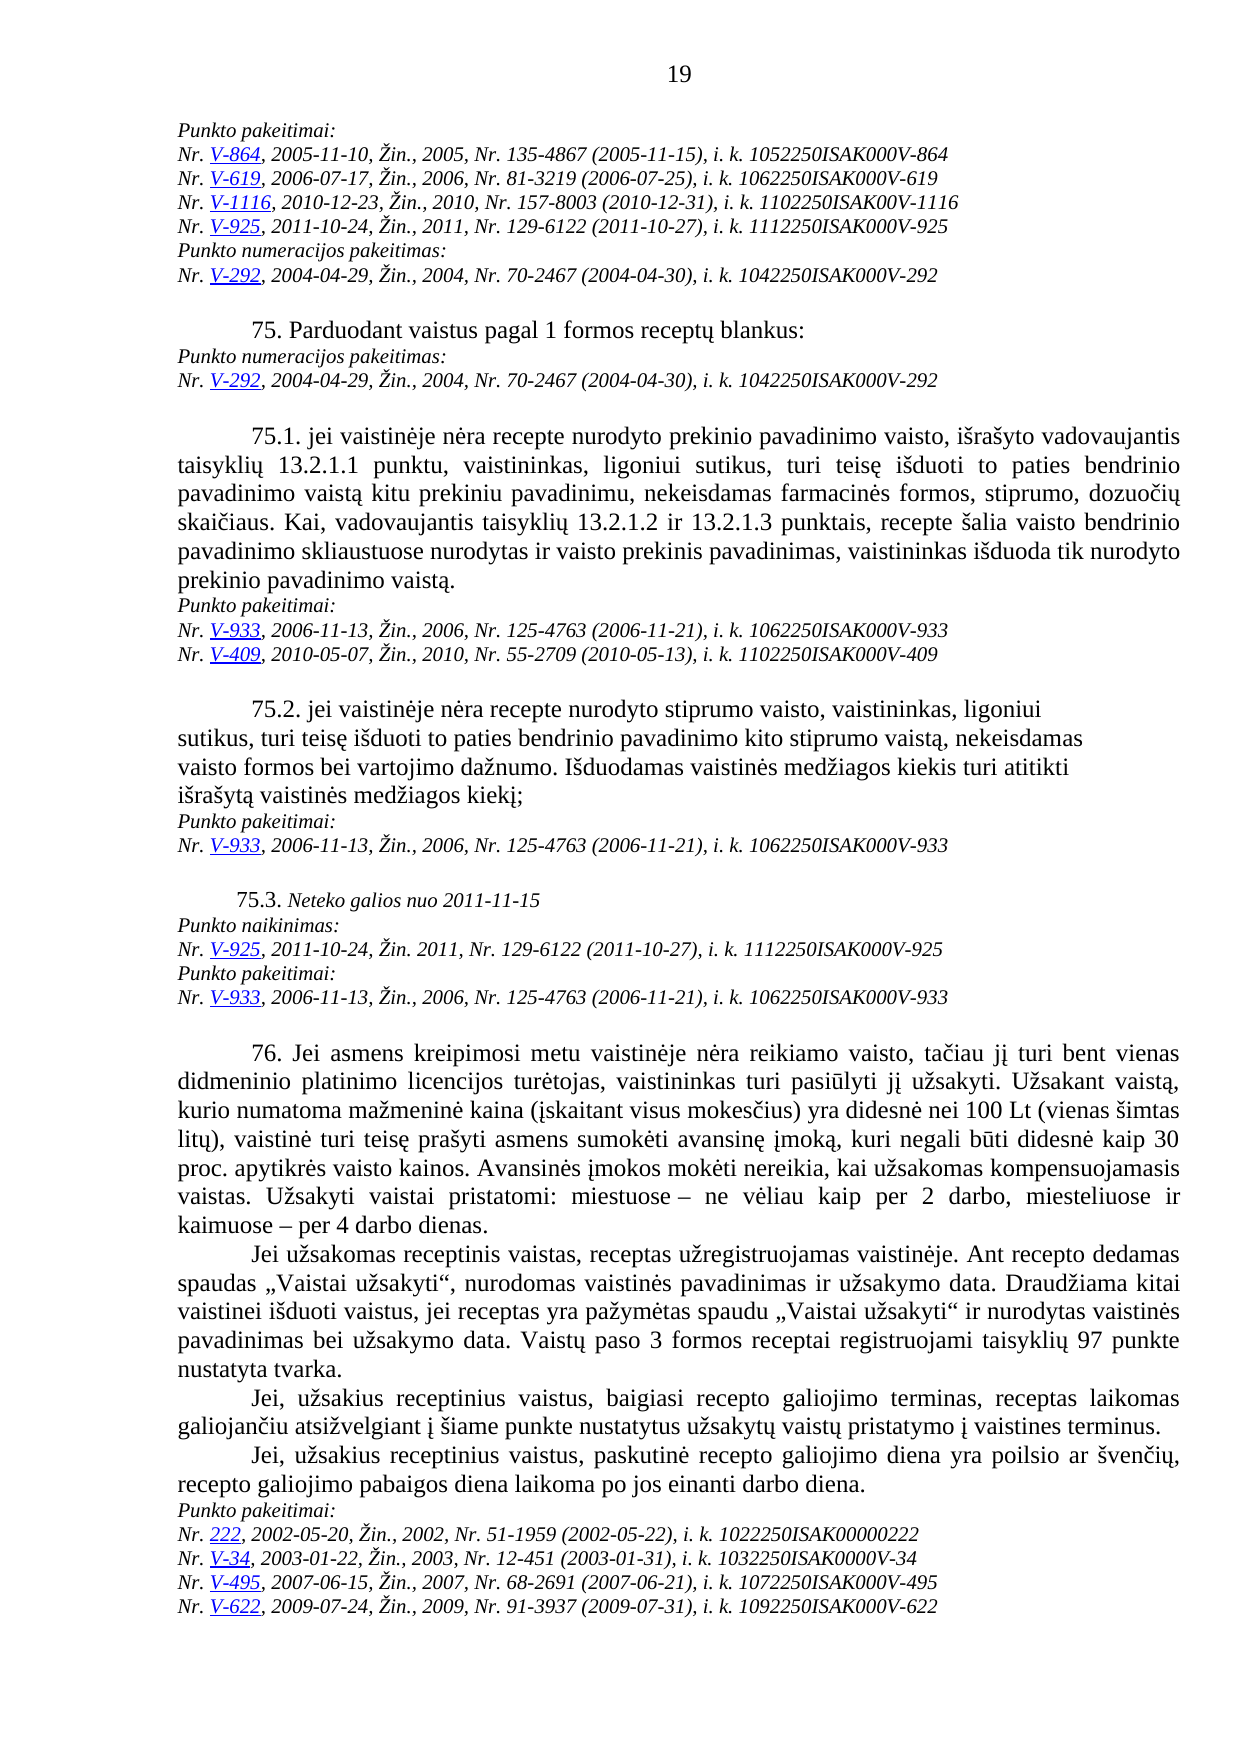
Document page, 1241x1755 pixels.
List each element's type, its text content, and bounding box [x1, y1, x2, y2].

text Punkto pakeitimai: [177, 961, 1181, 985]
text Nr. V-864, 2005-11-10, Žin., 2005, Nr. 135-4867 (2005-11-15), i. k. 1052250ISAK000V-864 [177, 142, 1181, 166]
text Punkto pakeitimai: [177, 1498, 1181, 1522]
text Punkto numeracijos pakeitimas: [177, 344, 1181, 368]
text Nr. V-933, 2006-11-13, Žin., 2006, Nr. 125-4763 (2006-11-21), i. k. 1062250ISAK000V-933 [177, 985, 1181, 1009]
text Nr. V-933, 2006-11-13, Žin., 2006, Nr. 125-4763 (2006-11-21), i. k. 1062250ISAK000V-933 [177, 617, 1181, 642]
text 75.3. Neteko galios nuo 2011-11-15 [177, 886, 1181, 913]
text 75. Parduodant vaistus pagal 1 formos receptų blankus: [177, 315, 1122, 344]
text Nr. V-925, 2011-10-24, Žin. 2011, Nr. 129-6122 (2011-10-27), i. k. 1112250ISAK000V-925 [177, 937, 1181, 961]
text Punkto pakeitimai: [177, 593, 1181, 617]
text Jei užsakomas receptinis vaistas, receptas užregistruojamas vaistinėje. Ant recepto dedamas spaudas „Vaistai užsakyti“, nurodomas vaistinės pavadinimas ir užsakymo data. Draudžiama kitai vaistinei išduoti vaistus, jei receptas yra pažymėtas spaudu „Vaistai užsakyti“ ir nurodytas vaistinės pavadinimas bei užsakymo data. Vaistų paso 3 formos receptai registruojami taisyklių 97 punkte nustatyta tvarka. [177, 1239, 1181, 1383]
text 76. Jei asmens kreipimosi metu vaistinėje nėra reikiamo vaisto, tačiau jį turi bent vienas didmeninio platinimo licencijos turėtojas, vaistininkas turi pasiūlyti jį užsakyti. Užsakant vaistą, kurio numatoma mažmeninė kaina (įskaitant visus mokesčius) yra didesnė nei 100 Lt (vienas šimtas litų), vaistinė turi teisę prašyti asmens sumokėti avansinę įmoką, kuri negali būti didesnė kaip 30 proc. apytikrės vaisto kainos. Avansinės įmokos mokėti nereikia, kai užsakomas kompensuojamasis vaistas. Užsakyti vaistai pristatomi: miestuose – ne vėliau kaip per 2 darbo, miesteliuose ir kaimuose – per 4 darbo dienas. [177, 1038, 1181, 1239]
text Punkto pakeitimai: [177, 809, 1181, 833]
text Nr. 222, 2002-05-20, Žin., 2002, Nr. 51-1959 (2002-05-22), i. k. 1022250ISAK00000222 [177, 1522, 1181, 1546]
text Nr. V-622, 2009-07-24, Žin., 2009, Nr. 91-3937 (2009-07-31), i. k. 1092250ISAK000V-622 [177, 1594, 1181, 1618]
text Punkto numeracijos pakeitimas: [177, 238, 1181, 262]
text Nr. V-34, 2003-01-22, Žin., 2003, Nr. 12-451 (2003-01-31), i. k. 1032250ISAK0000V-34 [177, 1546, 1181, 1570]
text 75.2. jei vaistinėje nėra recepte nurodyto stiprumo vaisto, vaistininkas, ligoniui sutikus, turi teisę išduoti to paties bendrinio pavadinimo kito stiprumo vaistą, nekeisdamas vaisto formos bei vartojimo dažnumo. Išduodamas vaistinės medžiagos kiekis turi atitikti išrašytą vaistinės medžiagos kiekį; [177, 694, 1122, 809]
text Nr. V-925, 2011-10-24, Žin., 2011, Nr. 129-6122 (2011-10-27), i. k. 1112250ISAK000V-925 [177, 214, 1181, 238]
text Nr. V-292, 2004-04-29, Žin., 2004, Nr. 70-2467 (2004-04-30), i. k. 1042250ISAK000V-292 [177, 368, 1181, 392]
text Nr. V-409, 2010-05-07, Žin., 2010, Nr. 55-2709 (2010-05-13), i. k. 1102250ISAK000V-409 [177, 642, 1181, 666]
text Jei, užsakius receptinius vaistus, baigiasi recepto galiojimo terminas, receptas laikomas galiojančiu atsižvelgiant į šiame punkte nustatytus užsakytų vaistų pristatymo į vaistines terminus. [177, 1383, 1181, 1440]
text Nr. V-1116, 2010-12-23, Žin., 2010, Nr. 157-8003 (2010-12-31), i. k. 1102250ISAK00V-1116 [177, 190, 1181, 214]
text Nr. V-292, 2004-04-29, Žin., 2004, Nr. 70-2467 (2004-04-30), i. k. 1042250ISAK000V-292 [177, 262, 1181, 287]
text Jei, užsakius receptinius vaistus, paskutinė recepto galiojimo diena yra poilsio ar švenčių, recepto galiojimo pabaigos diena laikoma po jos einanti darbo diena. [177, 1440, 1181, 1498]
text Nr. V-495, 2007-06-15, Žin., 2007, Nr. 68-2691 (2007-06-21), i. k. 1072250ISAK000V-495 [177, 1570, 1181, 1594]
text Nr. V-619, 2006-07-17, Žin., 2006, Nr. 81-3219 (2006-07-25), i. k. 1062250ISAK000V-619 [177, 166, 1181, 190]
text Punkto pakeitimai: [177, 118, 1181, 142]
text Punkto naikinimas: [177, 913, 1181, 937]
text 75.1. jei vaistinėje nėra recepte nurodyto prekinio pavadinimo vaisto, išrašyto vadovaujantis taisyklių 13.2.1.1 punktu, vaistininkas, ligoniui sutikus, turi teisę išduoti to paties bendrinio pavadinimo vaistą kitu prekiniu pavadinimu, nekeisdamas farmacinės formos, stiprumo, dozuočių skaičiaus. Kai, vadovaujantis taisyklių 13.2.1.2 ir 13.2.1.3 punktais, recepte šalia vaisto bendrinio pavadinimo skliaustuose nurodytas ir vaisto prekinis pavadinimas, vaistininkas išduoda tik nurodyto prekinio pavadinimo vaistą. [177, 421, 1181, 593]
text Nr. V-933, 2006-11-13, Žin., 2006, Nr. 125-4763 (2006-11-21), i. k. 1062250ISAK000V-933 [177, 833, 1181, 857]
